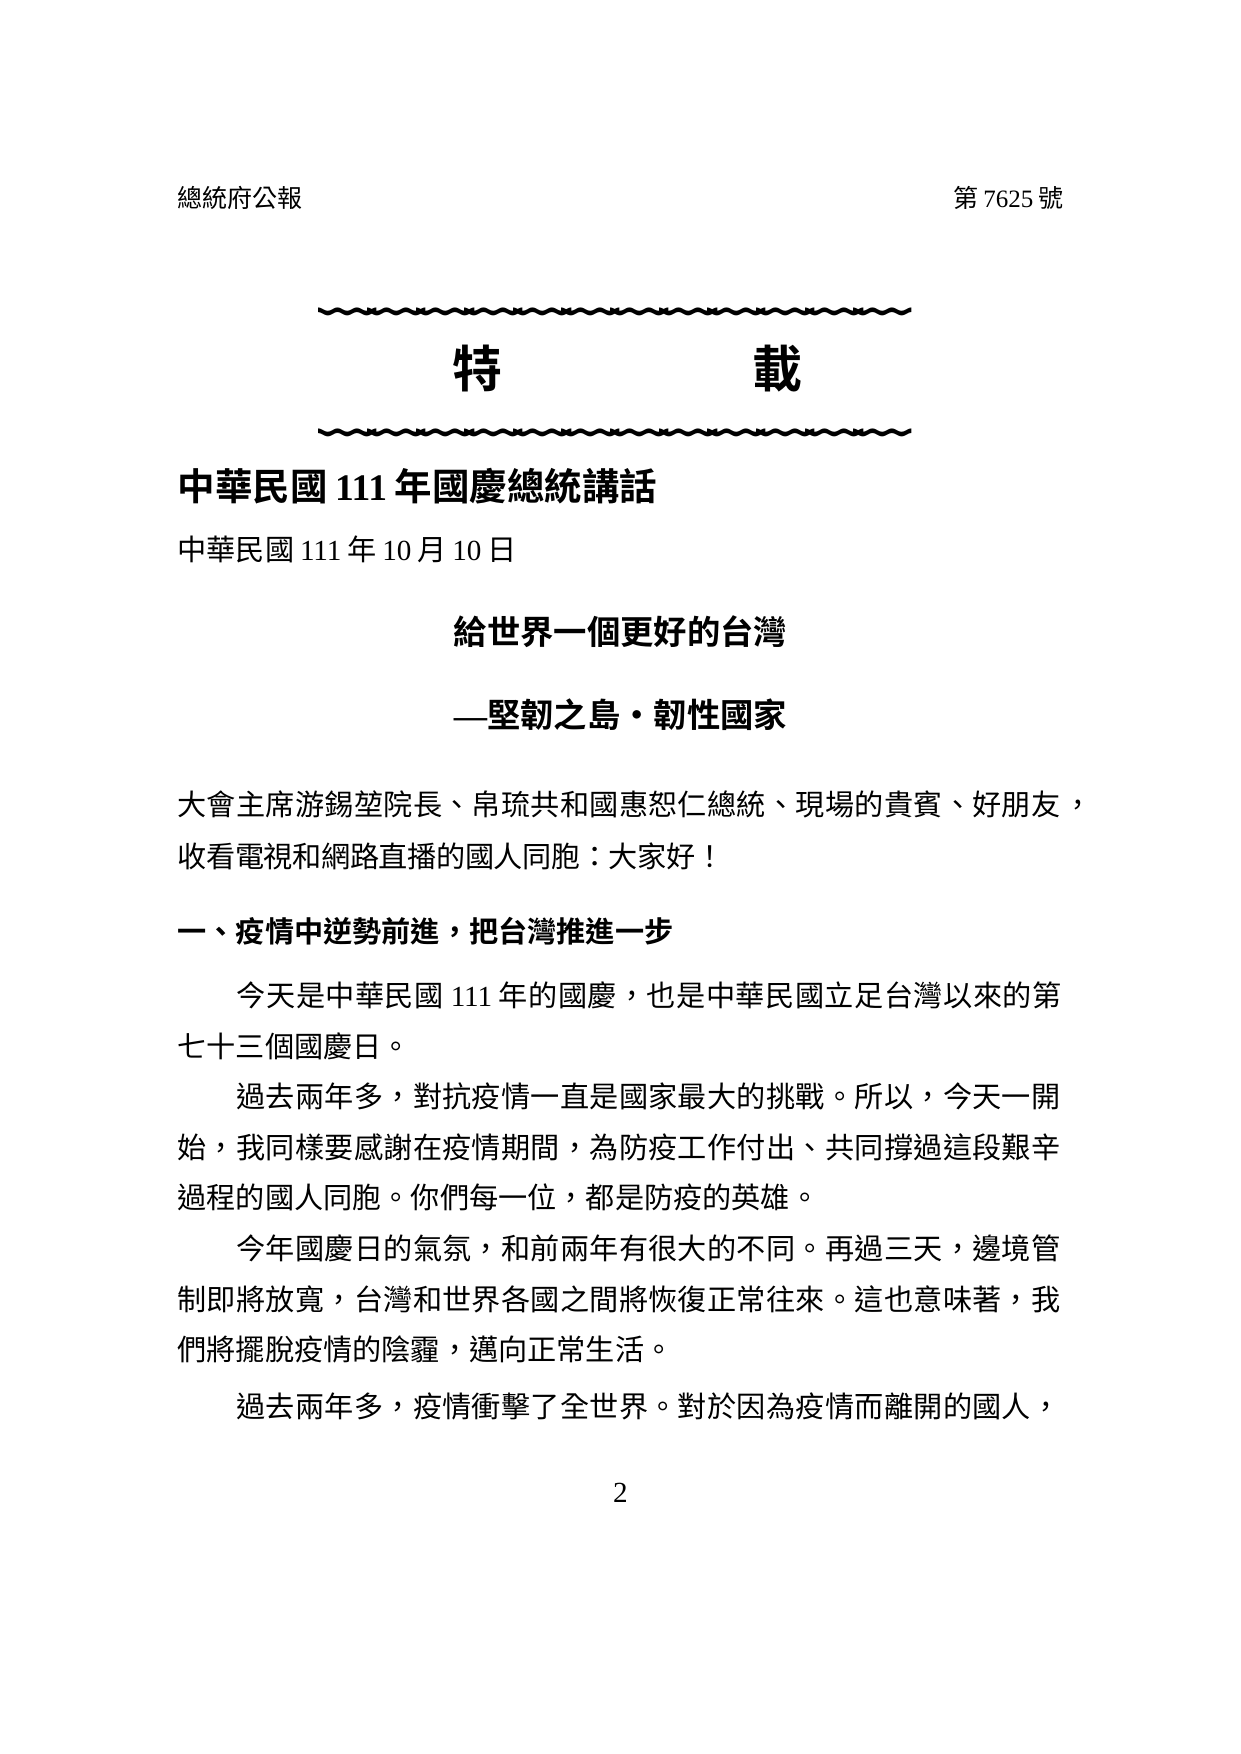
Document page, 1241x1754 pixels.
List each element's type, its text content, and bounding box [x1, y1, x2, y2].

text 特 載 [192, 341, 1063, 399]
text 今年國慶日的氣氛，和前兩年有很大的不同。再過三天，邊境管制即將放寬，台灣和世界各國之間將恢復正常往來。這也意味著，我們將擺脫疫情的陰霾，邁向正常生活。 [177, 1226, 1063, 1369]
text 一、疫情中逆勢前進，把台灣推進一步 [177, 903, 1063, 952]
text ﹏﹏﹏﹏﹏﹏﹏﹏﹏﹏﹏﹏ [177, 412, 1063, 437]
text 過去兩年多，疫情衝擊了全世界。對於因為疫情而離開的國人， [177, 1377, 1063, 1428]
text 大會主席游錫堃院長、帛琉共和國惠恕仁總統、現場的貴賓、好朋友，收看電視和網路直播的國人同胞：大家好！ [177, 774, 1063, 878]
text —堅韌之島‧韌性國家 [177, 691, 1063, 737]
text 中華民國111年國慶總統講話 [177, 462, 1063, 509]
text 今天是中華民國111年的國慶，也是中華民國立足台灣以來的第七十三個國慶日。 [177, 972, 1063, 1065]
text ﹏﹏﹏﹏﹏﹏﹏﹏﹏﹏﹏﹏ [177, 291, 1063, 316]
text 給世界一個更好的台灣 [177, 607, 1063, 653]
text 過去兩年多，對抗疫情一直是國家最大的挑戰。所以，今天一開始，我同樣要感謝在疫情期間，為防疫工作付出、共同撐過這段艱辛過程的國人同胞。你們每一位，都是防疫的英雄。 [177, 1074, 1063, 1217]
text 中華民國111年10月10日 [177, 522, 1063, 570]
